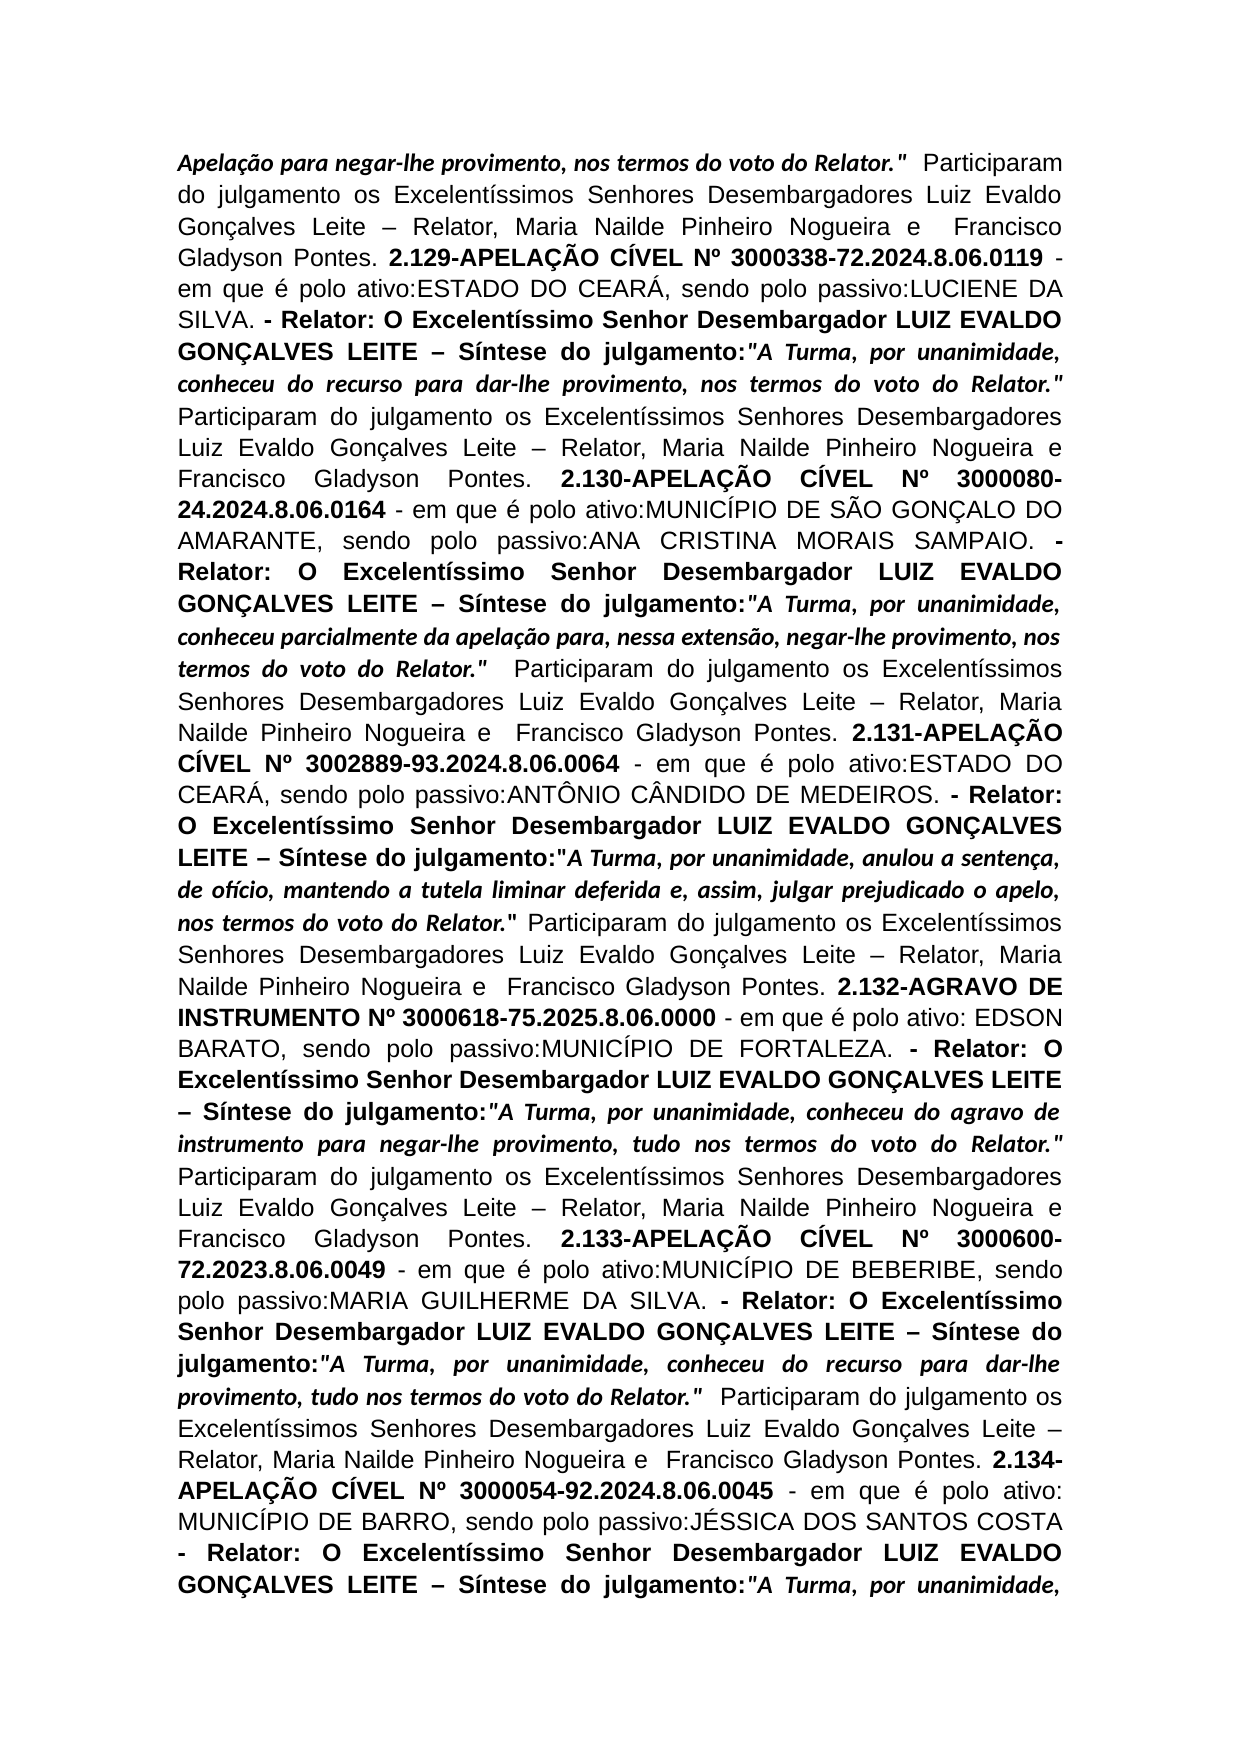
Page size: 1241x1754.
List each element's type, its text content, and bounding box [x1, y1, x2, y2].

text Apelação para negar-lhe provimento, nos termos do voto do Relator." Participaram do julgamento os Excelentíssimos Senhores Desembargadores Luiz Evaldo Gonçalves Leite – Relator, Maria Nailde Pinheiro Nogueira e Francisco Gladyson Pontes. 2.129-APELAÇÃO CÍVEL Nº 3000338-72.2024.8.06.0119 - em que é polo ativo:ESTADO DO CEARÁ, sendo polo passivo:LUCIENE DA SILVA. - Relator: O Excelentíssimo Senhor Desembargador LUIZ EVALDO GONÇALVES LEITE – Síntese do julgamento:"A Turma, por unanimidade, conheceu do recurso para dar-lhe provimento, nos termos do voto do Relator." Participaram do julgamento os Excelentíssimos Senhores Desembargadores Luiz Evaldo Gonçalves Leite – Relator, Maria Nailde Pinheiro Nogueira e Francisco Gladyson Pontes. 2.130-APELAÇÃO CÍVEL Nº 3000080-24.2024.8.06.0164 - em que é polo ativo:MUNICÍPIO DE SÃO GONÇALO DO AMARANTE, sendo polo passivo:ANA CRISTINA MORAIS SAMPAIO. - Relator: O Excelentíssimo Senhor Desembargador LUIZ EVALDO GONÇALVES LEITE – Síntese do julgamento:"A Turma, por unanimidade, conheceu parcialmente da apelação para, nessa extensão, negar-lhe provimento, nos termos do voto do Relator." Participaram do julgamento os Excelentíssimos Senhores Desembargadores Luiz Evaldo Gonçalves Leite – Relator, Maria Nailde Pinheiro Nogueira e Francisco Gladyson Pontes. 2.131-APELAÇÃO CÍVEL Nº 3002889-93.2024.8.06.0064 - em que é polo ativo:ESTADO DO CEARÁ, sendo polo passivo:ANTÔNIO CÂNDIDO DE MEDEIROS. - Relator: O Excelentíssimo Senhor Desembargador LUIZ EVALDO GONÇALVES LEITE – Síntese do julgamento:"A Turma, por unanimidade, anulou a sentença, de ofício, mantendo a tutela liminar deferida e, assim, julgar prejudicado o apelo, nos termos do voto do Relator." Participaram do julgamento os Excelentíssimos Senhores Desembargadores Luiz Evaldo Gonçalves Leite – Relator, Maria Nailde Pinheiro Nogueira e Francisco Gladyson Pontes. 2.132-AGRAVO DE INSTRUMENTO Nº 3000618-75.2025.8.06.0000 - em que é polo ativo: EDSON BARATO, sendo polo passivo:MUNICÍPIO DE FORTALEZA. - Relator: O Excelentíssimo Senhor Desembargador LUIZ EVALDO GONÇALVES LEITE – Síntese do julgamento:"A Turma, por unanimidade, conheceu do agravo de instrumento para negar-lhe provimento, tudo nos termos do voto do Relator." Participaram do julgamento os Excelentíssimos Senhores Desembargadores Luiz Evaldo Gonçalves Leite – Relator, Maria Nailde Pinheiro Nogueira e Francisco Gladyson Pontes. 2.133-APELAÇÃO CÍVEL Nº 3000600-72.2023.8.06.0049 - em que é polo ativo:MUNICÍPIO DE BEBERIBE, sendo polo passivo:MARIA GUILHERME DA SILVA. - Relator: O Excelentíssimo Senhor Desembargador LUIZ EVALDO GONÇALVES LEITE – Síntese do julgamento:"A Turma, por unanimidade, conheceu do recurso para dar-lhe provimento, tudo nos termos do voto do Relator." Participaram do julgamento os Excelentíssimos Senhores Desembargadores Luiz Evaldo Gonçalves Leite – Relator, Maria Nailde Pinheiro Nogueira e Francisco Gladyson Pontes. 2.134-APELAÇÃO CÍVEL Nº 3000054-92.2024.8.06.0045 - em que é polo ativo: MUNICÍPIO DE BARRO, sendo polo passivo:JÉSSICA DOS SANTOS COSTA - Relator: O Excelentíssimo Senhor Desembargador LUIZ EVALDO GONÇALVES LEITE – Síntese do julgamento:"A Turma, por unanimidade, [177, 148, 1063, 1599]
